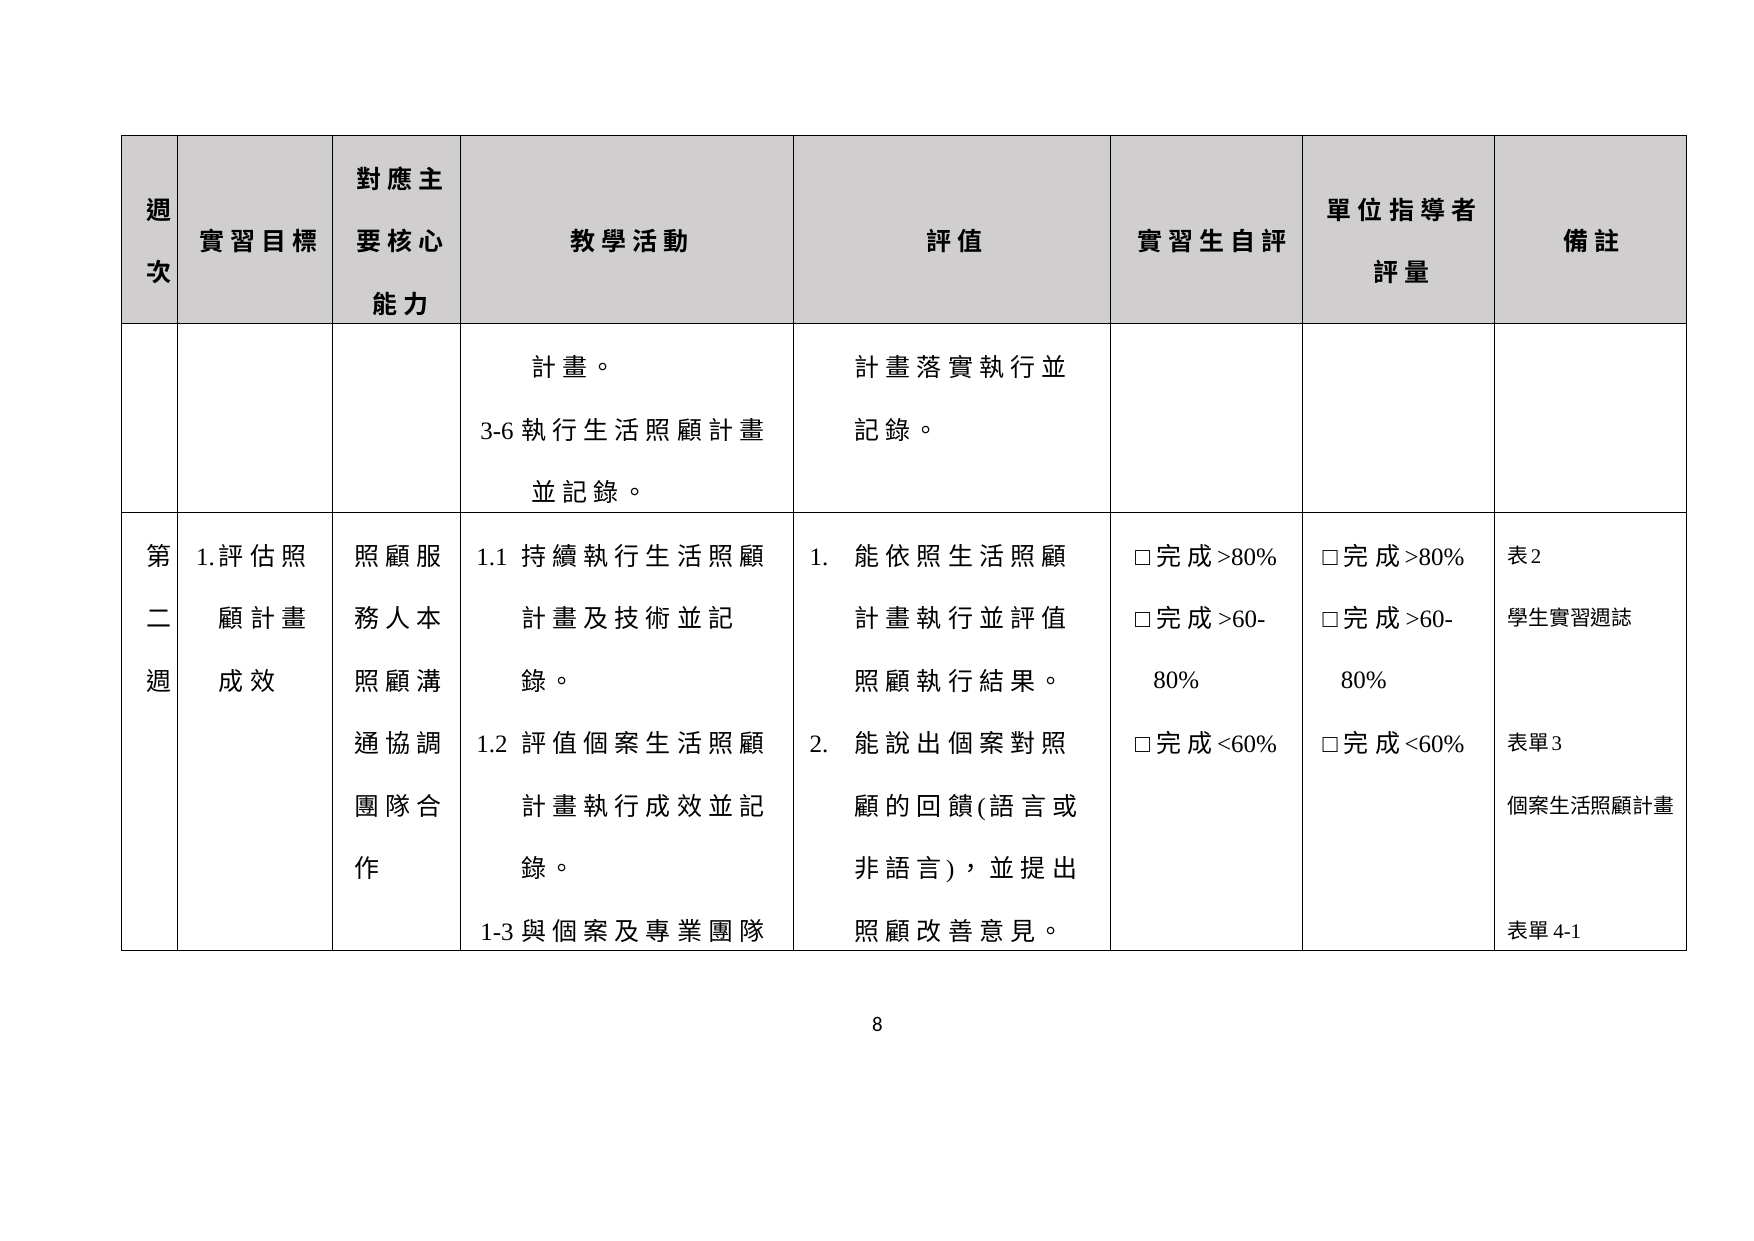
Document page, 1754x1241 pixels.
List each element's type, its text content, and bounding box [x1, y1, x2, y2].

table_cell [1111, 324, 1302, 512]
table_header 實習目標 [178, 136, 332, 323]
table_cell □完成>80% □完成>60-80% □完成<60% [1303, 513, 1494, 950]
table_header 實習生自評 [1111, 136, 1302, 323]
table_cell [1303, 324, 1494, 512]
table_cell 第 二 週 [122, 513, 177, 950]
table_header 對應主要核心能力 [333, 136, 460, 323]
table_cell 表2 學生實習週誌 表單3 個案生活照顧計畫 表單4-1 [1495, 513, 1686, 950]
table_cell [1495, 324, 1686, 512]
table_header 單位指導者 評量 [1303, 136, 1494, 323]
table_cell 能依照生活照顧計畫執行並評值照顧執行結果。 能說出個案對照顧的回饋(語言或非語言)，並提出照顧改善意見。 能與指導者或團隊討論個案並修改照顧措施。 [794, 513, 1110, 950]
table_header 評值 [794, 136, 1110, 323]
table_cell 正確使用單位照顧評估單及記錄原則及方法。 能正確評估個案健康及生活照顧需求並記錄。 能依照評估結果確定個案主要生活照顧需求及改善目標。 獨立或在監督下正確完成個案每日生活照顧技術。 能依照生活照顧計畫落實執行並記錄。 [794, 324, 1110, 512]
table_cell [122, 324, 177, 512]
table_cell 照顧服務人本照顧溝通協調 團隊合作 [333, 513, 460, 950]
table_cell 計畫。 3-6執行生活照顧計畫並記錄。 [461, 324, 793, 512]
table_cell [333, 324, 460, 512]
table_cell □完成>80% □完成>60-80% □完成<60% [1111, 513, 1302, 950]
table_header 教學活動 [461, 136, 793, 323]
table_cell 1.評估照顧計畫成效 [178, 513, 332, 950]
table_header 備註 [1495, 136, 1686, 323]
table_cell 持續執行生活照顧計畫及技術並記錄。 評值個案生活照顧計畫執行成效並記錄。 1-3與個案及專業團隊 [461, 513, 793, 950]
table_header 週次 [122, 136, 177, 323]
table_cell [178, 324, 332, 512]
